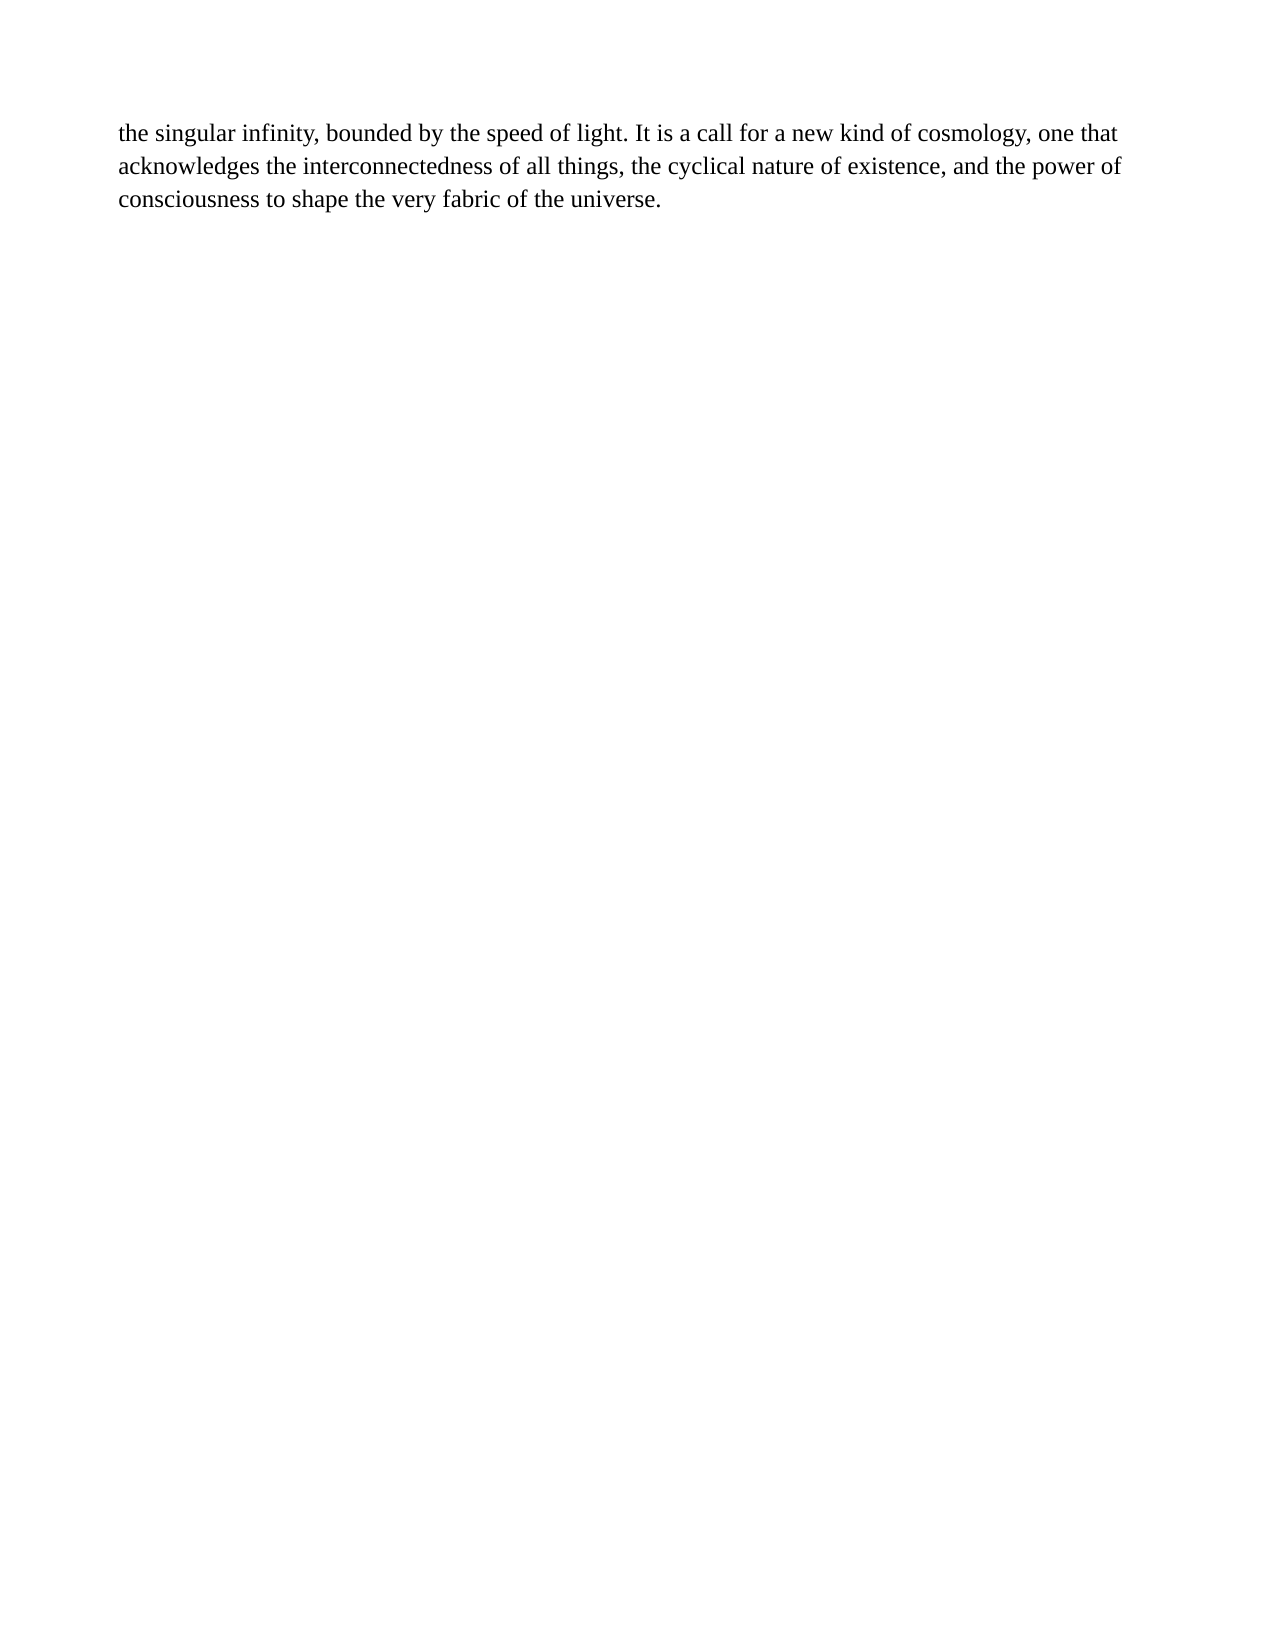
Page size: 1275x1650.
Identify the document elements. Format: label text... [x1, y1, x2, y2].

text the singular infinity, bounded by the speed of light. It is a call for a new kind of cosmology, one that acknowledges the interconnectedness of all things, the cyclical nature of existence, and the power of consciousness to shape the very fabric of the universe. [118, 118, 1157, 213]
